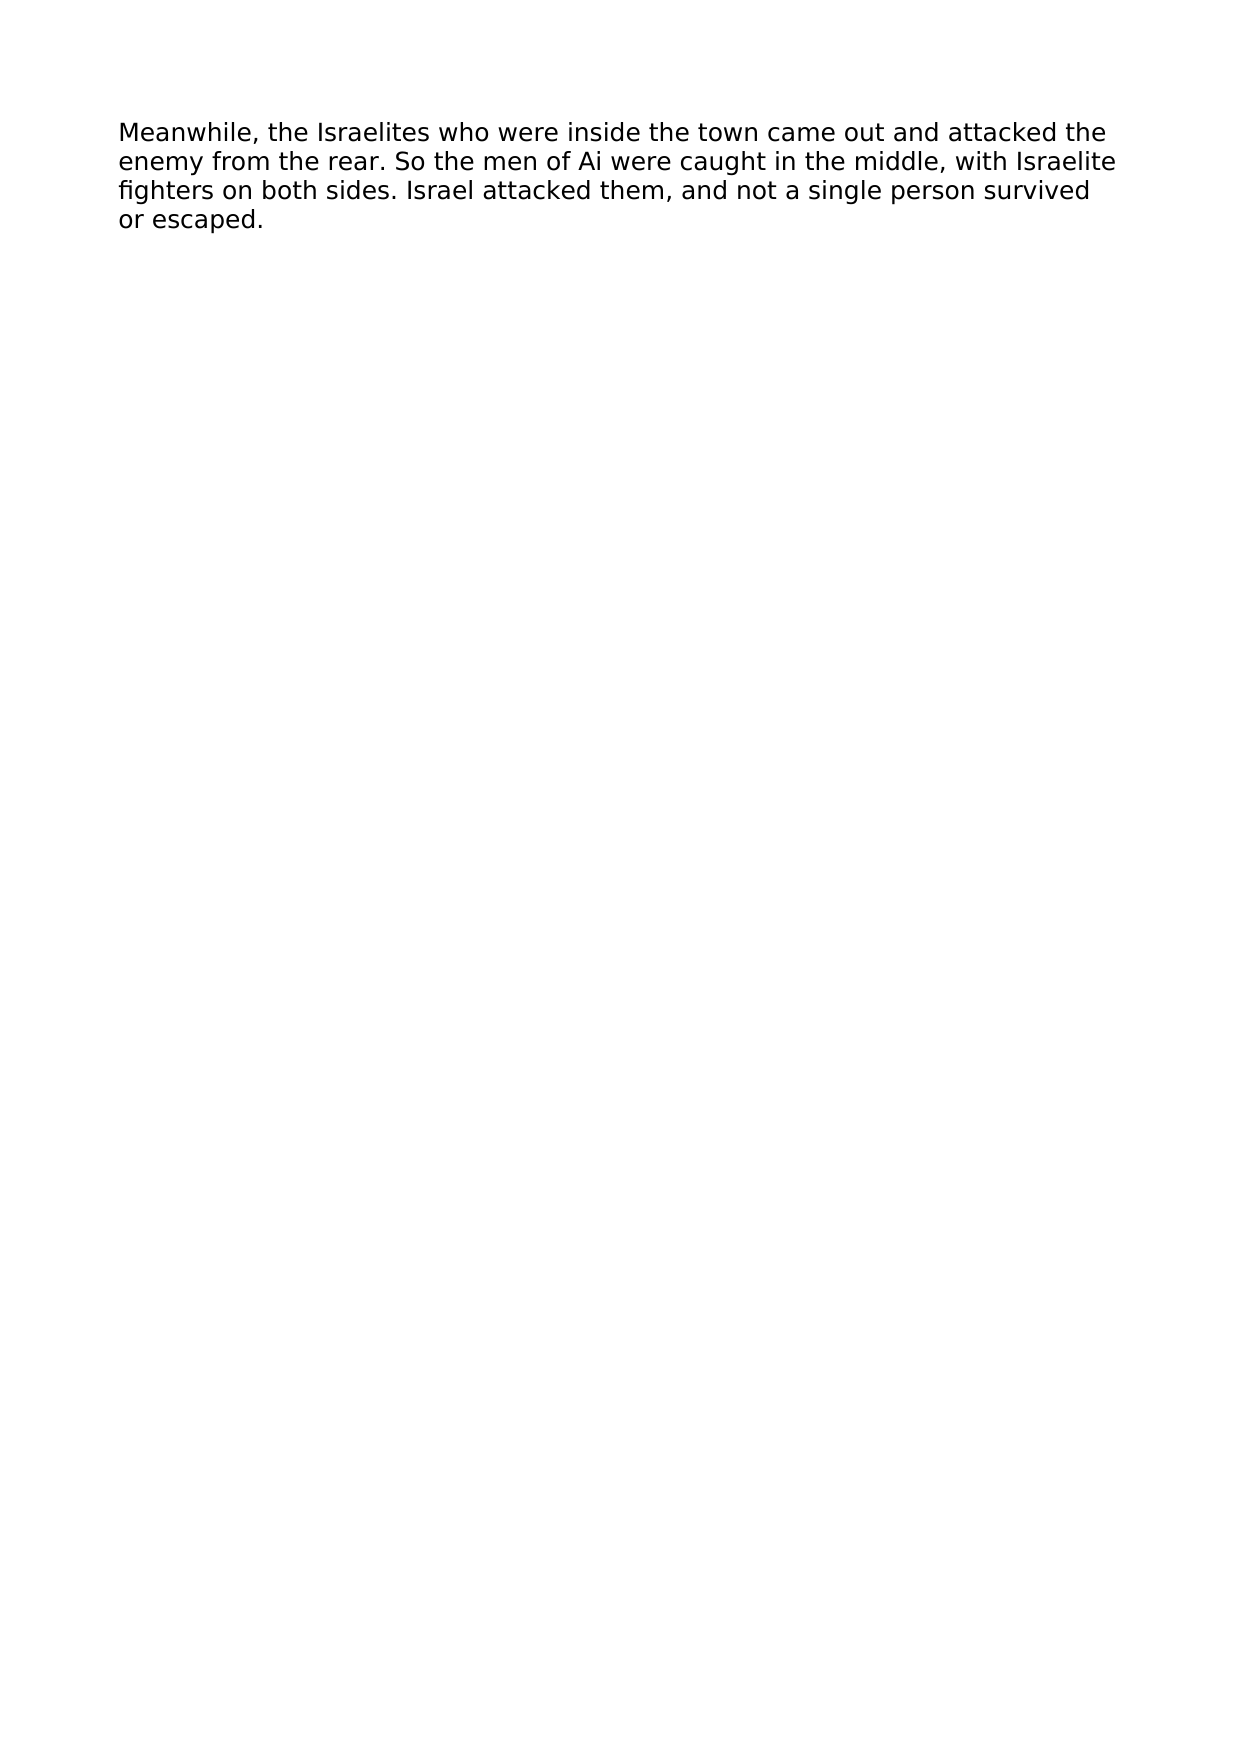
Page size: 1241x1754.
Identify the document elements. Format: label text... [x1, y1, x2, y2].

text Meanwhile, the Israelites who were inside the town came out and attacked the enemy from the rear. So the men of Ai were caught in the middle, with Israelite fighters on both sides. Israel attacked them, and not a single person survived or escaped. [118, 118, 1122, 235]
